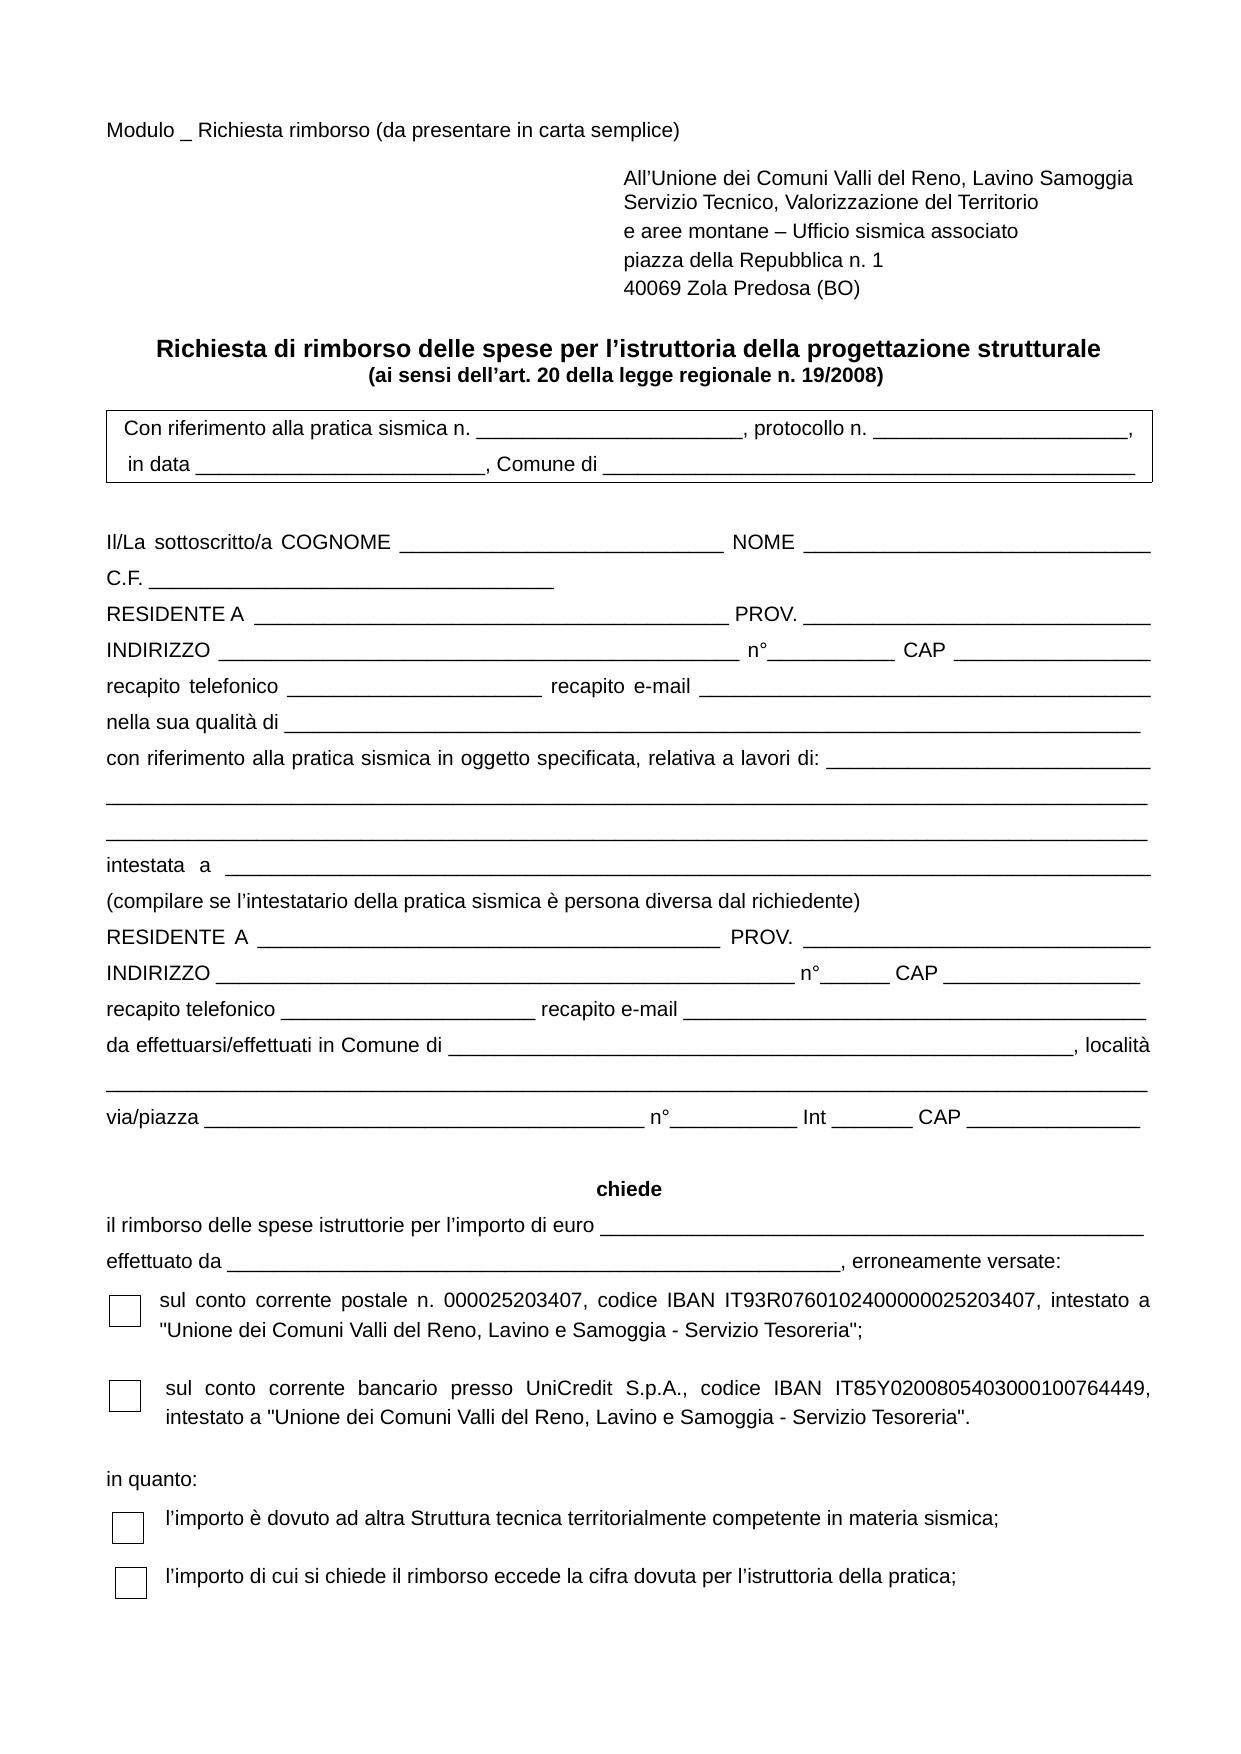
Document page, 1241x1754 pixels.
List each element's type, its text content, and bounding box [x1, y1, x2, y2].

text chiede [106, 1177, 1152, 1201]
text e aree montane – Ufficio sismica associato [106, 219, 1152, 243]
text (ai sensi dell’art. 20 della legge regionale n. 19/2008) [106, 362, 1152, 386]
text 40069 Zola Predosa (BO) [106, 276, 1152, 300]
list l’importo è dovuto ad altra Struttura tecnica territorialmente competente in materia sismica; [130, 1502, 1152, 1531]
text RESIDENTE A ________________________________________ PROV. ______________________________ INDIRIZZO __________________________________________________ n°______ CAP _________________ [106, 925, 1152, 985]
text in quanto: [106, 1466, 1152, 1490]
list l’importo di cui si chiede il rimborso eccede la cifra dovuta per l’istruttoria della pratica; [130, 1561, 1152, 1590]
text Modulo _ Richiesta rimborso (da presentare in carta semplice) [106, 118, 1152, 142]
text recapito telefonico ______________________ recapito e-mail ________________________________________ [106, 997, 1152, 1021]
list sul conto corrente postale n. 000025203407, codice IBAN IT93R0760102400000025203407, intestato a "Unione dei Comuni Valli del Reno, Lavino e Samoggia - Servizio Tesoreria"; [124, 1284, 1152, 1343]
text Il/La sottoscritto/a COGNOME ____________________________ NOME ______________________________ C.F. ___________________________________ [106, 530, 1152, 590]
list sul conto corrente bancario presso UniCredit S.p.A., codice IBAN IT85Y0200805403000100764449, intestato a "Unione dei Comuni Valli del Reno, Lavino e Samoggia - Servizio Tesoreria". [130, 1372, 1152, 1430]
text RESIDENTE A _________________________________________ PROV. ______________________________ INDIRIZZO _____________________________________________ n°___________ CAP _________________ recapito telefonico ______________________ recapito e-mail _______________________________________ nella sua qualità di __________________________________________________________________________ [106, 602, 1152, 733]
text Servizio Tecnico, Valorizzazione del Territorio [106, 190, 1152, 214]
table_header Con riferimento alla pratica sismica n. _______________________, protocollo n. ______________________, in data _________________________, Comune di ______________________________________________ [107, 411, 1152, 482]
text da effettuarsi/effettuati in Comune di ______________________________________________________, località __________________________________________________________________________________________ via/piazza ______________________________________ n°___________ Int _______ CAP _______________ [106, 1033, 1152, 1129]
text piazza della Repubblica n. 1 [106, 247, 1152, 271]
text il rimborso delle spese istruttorie per l’importo di euro _______________________________________________ [106, 1213, 1152, 1237]
text All’Unione dei Comuni Valli del Reno, Lavino Samoggia [106, 166, 1152, 190]
text con riferimento alla pratica sismica in oggetto specificata, relativa a lavori di: ____________________________ __________________________________________________________________________________________ __________________________________________________________________________________________ intestata a ________________________________________________________________________________ (compilare se l’intestatario della pratica sismica è persona diversa dal richiedente) [106, 746, 1152, 913]
text effettuato da _____________________________________________________, erroneamente versate: [106, 1249, 1152, 1273]
text Richiesta di rimborso delle spese per l’istruttoria della progettazione strutturale [106, 334, 1152, 362]
